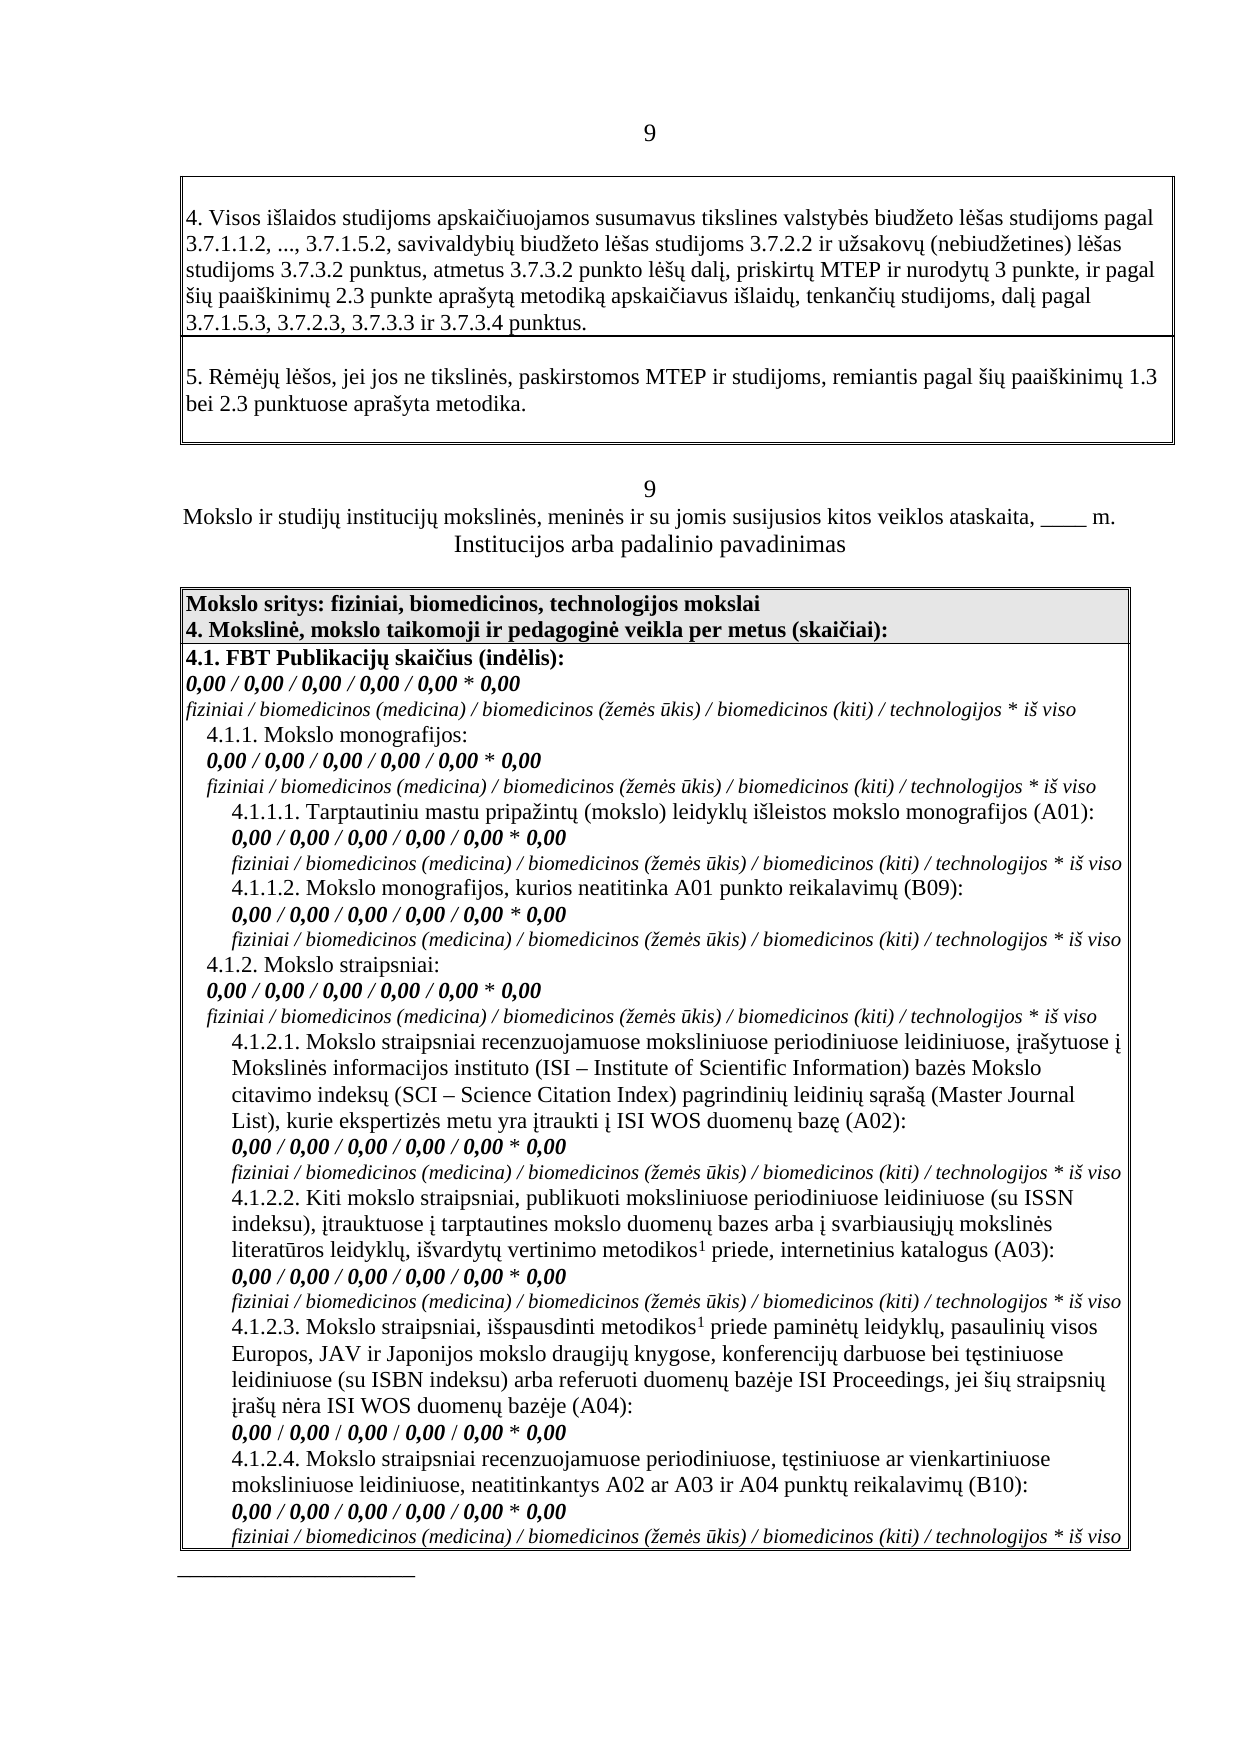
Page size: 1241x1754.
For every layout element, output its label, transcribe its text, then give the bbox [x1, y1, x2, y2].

table_header Mokslo sritys: fiziniai, biomedicinos, technologijos mokslai 4. Mokslinė, mokslo taikomoji ir pedagoginė veikla per metus (skaičiai): [183, 590, 1128, 643]
text Institucijos arba padalinio pavadinimas [177, 529, 1122, 558]
text Mokslo ir studijų institucijų mokslinės, meninės ir su jomis susijusios kitos veiklos ataskaita, ____ m. [177, 503, 1122, 529]
text 9 [177, 474, 1122, 503]
text ___________________ [177, 1551, 1122, 1580]
